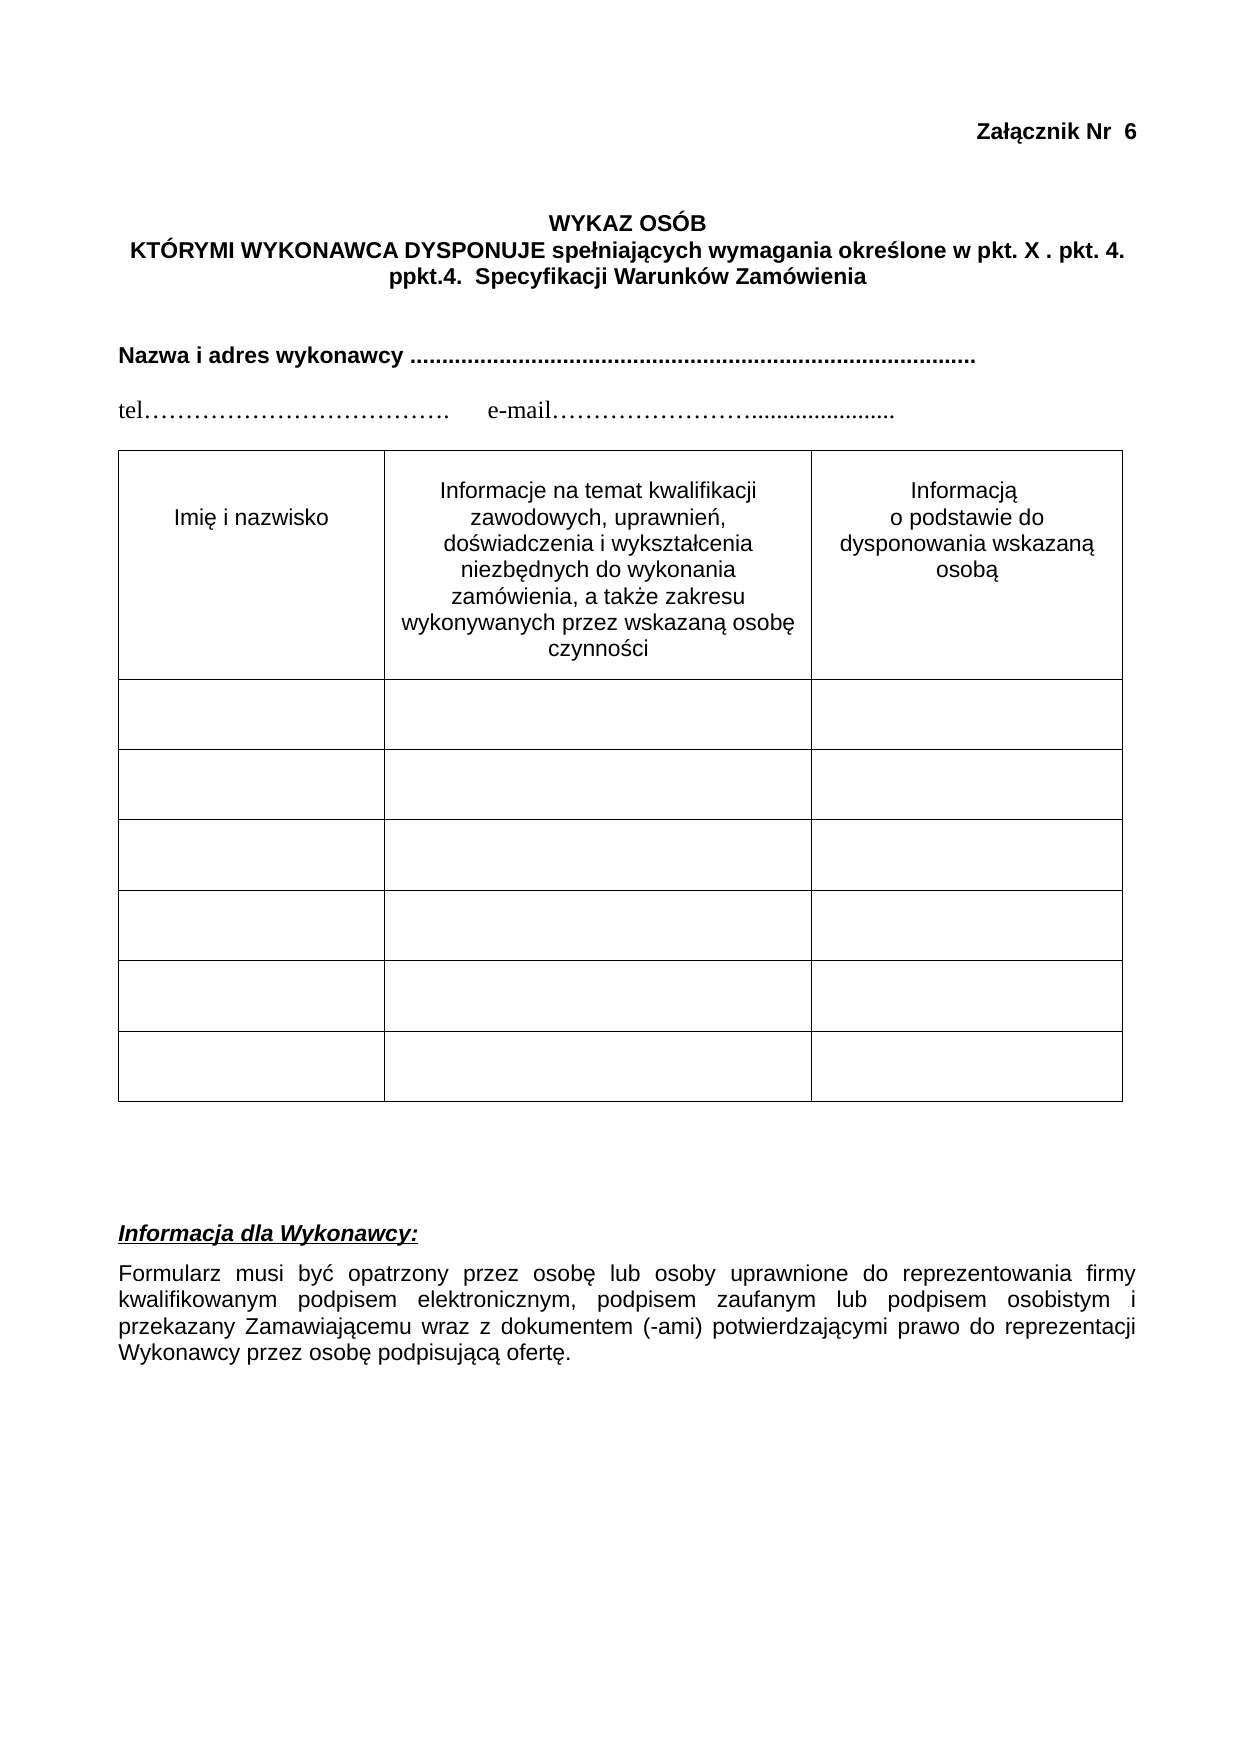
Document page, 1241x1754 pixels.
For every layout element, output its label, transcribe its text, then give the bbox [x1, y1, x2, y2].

table_cell [119, 1032, 384, 1101]
table_cell [119, 891, 384, 960]
table_cell [119, 961, 384, 1031]
table_cell [385, 1032, 811, 1101]
table_cell [385, 891, 811, 960]
table_cell [119, 750, 384, 819]
table_cell [812, 820, 1122, 890]
table_cell [812, 961, 1122, 1031]
text WYKAZ OSÓB [118, 210, 1137, 237]
table_cell [812, 680, 1122, 749]
table_cell [385, 820, 811, 890]
table_cell [119, 680, 384, 749]
table_header Informacje na temat kwalifikacji zawodowych, uprawnień, doświadczenia i wykształcenia niezbędnych do wykonania zamówienia, a także zakresu wykonywanych przez wskazaną osobę czynności [385, 451, 811, 678]
table_cell [385, 680, 811, 749]
text Informacja dla Wykonawcy: [118, 1220, 1137, 1247]
text KTÓRYMI WYKONAWCA DYSPONUJE spełniających wymagania określone w pkt. X . pkt. 4. ppkt.4. Specyfikacji Warunków Zamówienia [118, 237, 1137, 289]
text tel………………………………. e-mail……………………....................... [118, 395, 1122, 423]
table_header Informacją o podstawie do dysponowania wskazaną osobą [812, 451, 1122, 678]
text Nazwa i adres wykonawcy ......................................................................................... [118, 342, 1137, 368]
table_cell [385, 750, 811, 819]
table_cell [812, 1032, 1122, 1101]
table_cell [812, 891, 1122, 960]
table_cell [119, 820, 384, 890]
table_header Imię i nazwisko [119, 451, 384, 678]
text Formularz musi być opatrzony przez osobę lub osoby uprawnione do reprezentowania firmy kwalifikowanym podpisem elektronicznym, podpisem zaufanym lub podpisem osobistym i przekazany Zamawiającemu wraz z dokumentem (-ami) potwierdzającymi prawo do reprezentacji Wykonawcy przez osobę podpisującą ofertę. [118, 1260, 1137, 1365]
table_cell [812, 750, 1122, 819]
text Załącznik Nr 6 [118, 118, 1137, 144]
table_cell [385, 961, 811, 1031]
